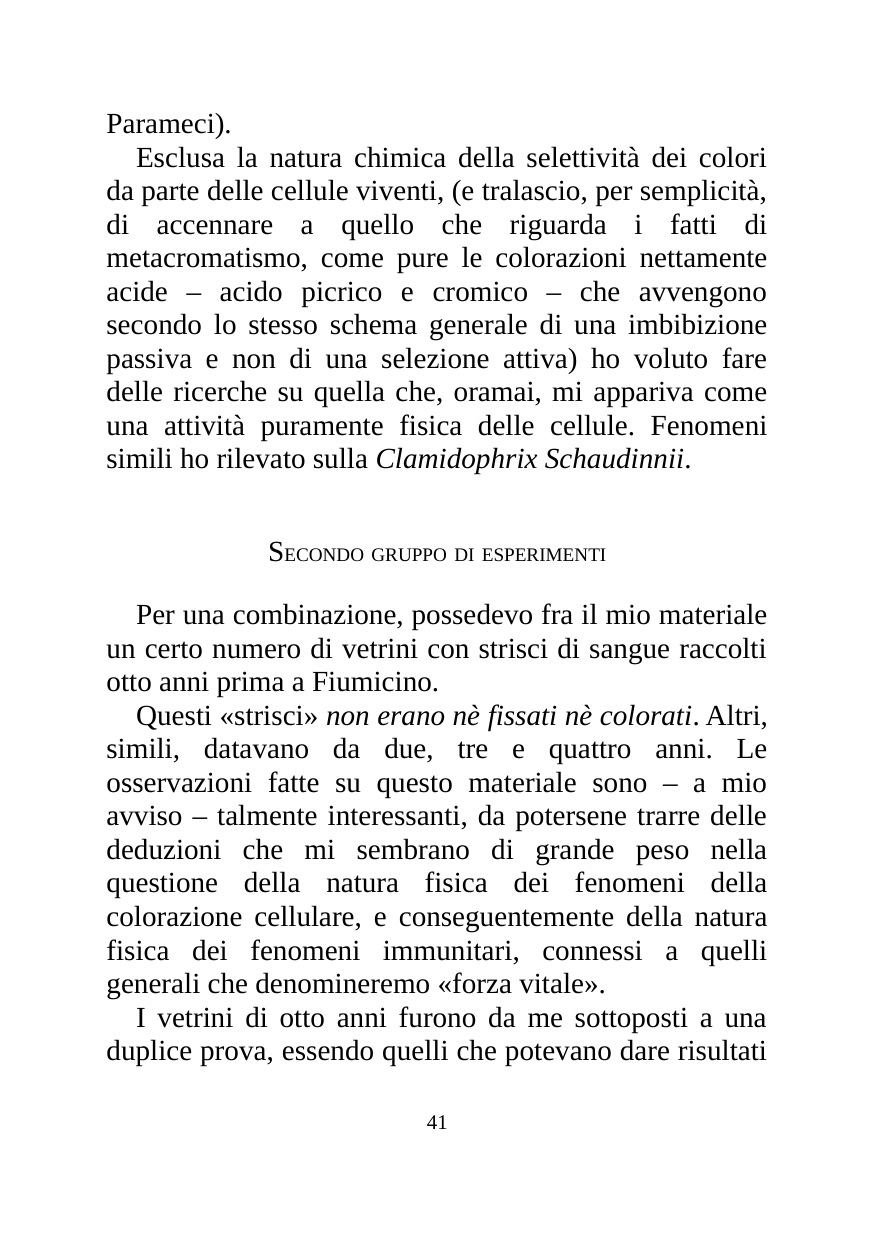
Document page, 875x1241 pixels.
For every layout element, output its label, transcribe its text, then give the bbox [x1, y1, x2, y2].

text Esclusa la natura chimica della selettività dei colori da parte delle cellule viventi, (e tralascio, per semplicità, di accennare a quello che riguarda i fatti di metacromatismo, come pure le colorazioni nettamente acide – acido picrico e cromico – che avvengono secondo lo stesso schema generale di una imbibizione passiva e non di una selezione attiva) ho voluto fare delle ricerche su quella che, oramai, mi appariva come una attività puramente fisica delle cellule. Fenomeni simili ho rilevato sulla Clamidophrix Schaudinnii. [106, 140, 768, 475]
text Questi «strisci» non erano nè fissati nè colorati. Altri, simili, datavano da due, tre e quattro anni. Le osservazioni fatte su questo materiale sono – a mio avviso – talmente interessanti, da potersene trarre delle deduzioni che mi sembrano di grande peso nella questione della natura fisica dei fenomeni della colorazione cellulare, e conseguentemente della natura fisica dei fenomeni immunitari, connessi a quelli generali che denomineremo «forza vitale». [106, 698, 768, 1000]
text I vetrini di otto anni furono da me sottoposti a una duplice prova, essendo quelli che potevano dare risultati [106, 1000, 768, 1067]
subtitle Secondo gruppo di esperimenti [106, 534, 768, 568]
text Per una combinazione, possedevo fra il mio materiale un certo numero di vetrini con strisci di sangue raccolti otto anni prima a Fiumicino. [106, 597, 768, 698]
text Parameci). [106, 106, 768, 140]
